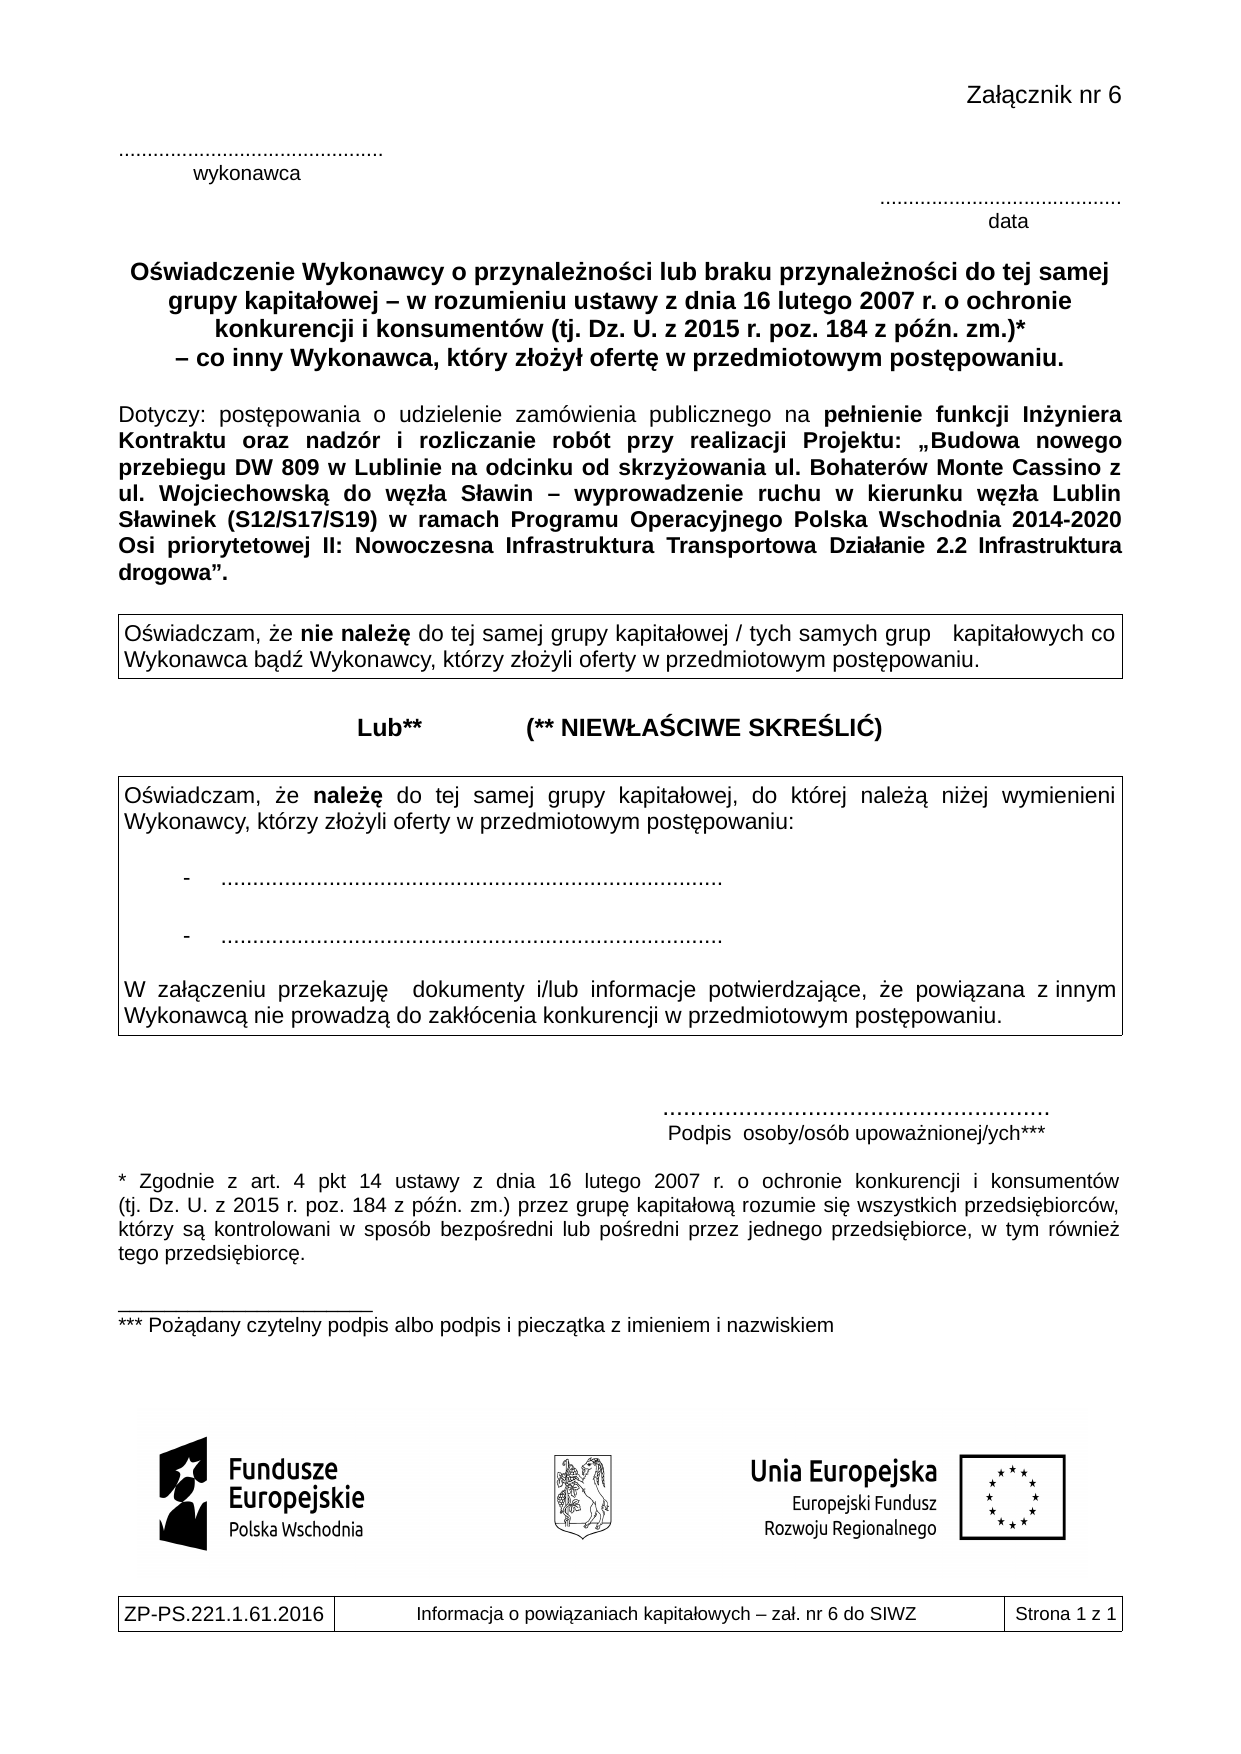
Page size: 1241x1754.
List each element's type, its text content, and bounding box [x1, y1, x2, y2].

table_cell Lub** (** NIEWŁAŚCIWE SKREŚLIĆ) [118, 679, 1122, 776]
text data [118, 209, 1122, 233]
text Załącznik nr 6 [118, 80, 1122, 108]
picture [136, 1408, 1089, 1579]
text – co inny Wykonawca, który złożył ofertę w przedmiotowym postępowaniu. [118, 343, 1122, 372]
text Podpis osoby/osób upoważnionej/ych*** [591, 1121, 1122, 1145]
text wykonawca [118, 161, 1122, 185]
table_header Oświadczam, że nie należę do tej samej grupy kapitałowej / tych samych grup kapitałowych co Wykonawca bądź Wykonawcy, którzy złożyli oferty w przedmiotowym postępowaniu. [119, 615, 1122, 678]
text ______________________ [118, 1289, 1122, 1313]
text .......................................... [118, 185, 1122, 209]
table_cell Oświadczam, że należę do tej samej grupy kapitałowej, do której należą niżej wymienieni Wykonawcy, którzy złożyli oferty w przedmiotowym postępowaniu: ............................................................................... ............................................................................... W załączeniu przekazuję dokumenty i/lub informacje potwierdzające, że powiązana z innym Wykonawcą nie prowadzą do zakłócenia konkurencji w przedmiotowym postępowaniu. [119, 777, 1122, 1034]
text Dotyczy: postępowania o udzielenie zamówienia publicznego na pełnienie funkcji Inżyniera Kontraktu oraz nadzór i rozliczanie robót przy realizacji Projektu: „Budowa nowego przebiegu DW 809 w Lublinie na odcinku od skrzyżowania ul. Bohaterów Monte Cassino z ul. Wojciechowską do węzła Sławin – wyprowadzenie ruchu w kierunku węzła Lublin Sławinek (S12/S17/S19) w ramach Programu Operacyjnego Polska Wschodnia 2014-2020 Osi priorytetowej II: Nowoczesna Infrastruktura Transportowa Działanie 2.2 Infrastruktura drogowa”. [118, 401, 1122, 585]
text Oświadczenie Wykonawcy o przynależności lub braku przynależności do tej samej grupy kapitałowej – w rozumieniu ustawy z dnia 16 lutego 2007 r. o ochronie konkurencji i konsumentów (tj. Dz. U. z 2015 r. poz. 184 z późn. zm.)* [118, 257, 1122, 343]
text .............................................. [118, 137, 1122, 161]
list * Zgodnie z art. 4 pkt 14 ustawy z dnia 16 lutego 2007 r. o ochronie konkurencji i konsumentów (tj. Dz. U. z 2015 r. poz. 184 z późn. zm.) przez grupę kapitałową rozumie się wszystkich przedsiębiorców, którzy są kontrolowani w sposób bezpośredni lub pośredni przez jednego przedsiębiorce, w tym również tego przedsiębiorcę. [118, 1169, 1122, 1265]
text *** Pożądany czytelny podpis albo podpis i pieczątka z imieniem i nazwiskiem [118, 1313, 1122, 1337]
text ........................................................ [591, 1092, 1122, 1121]
